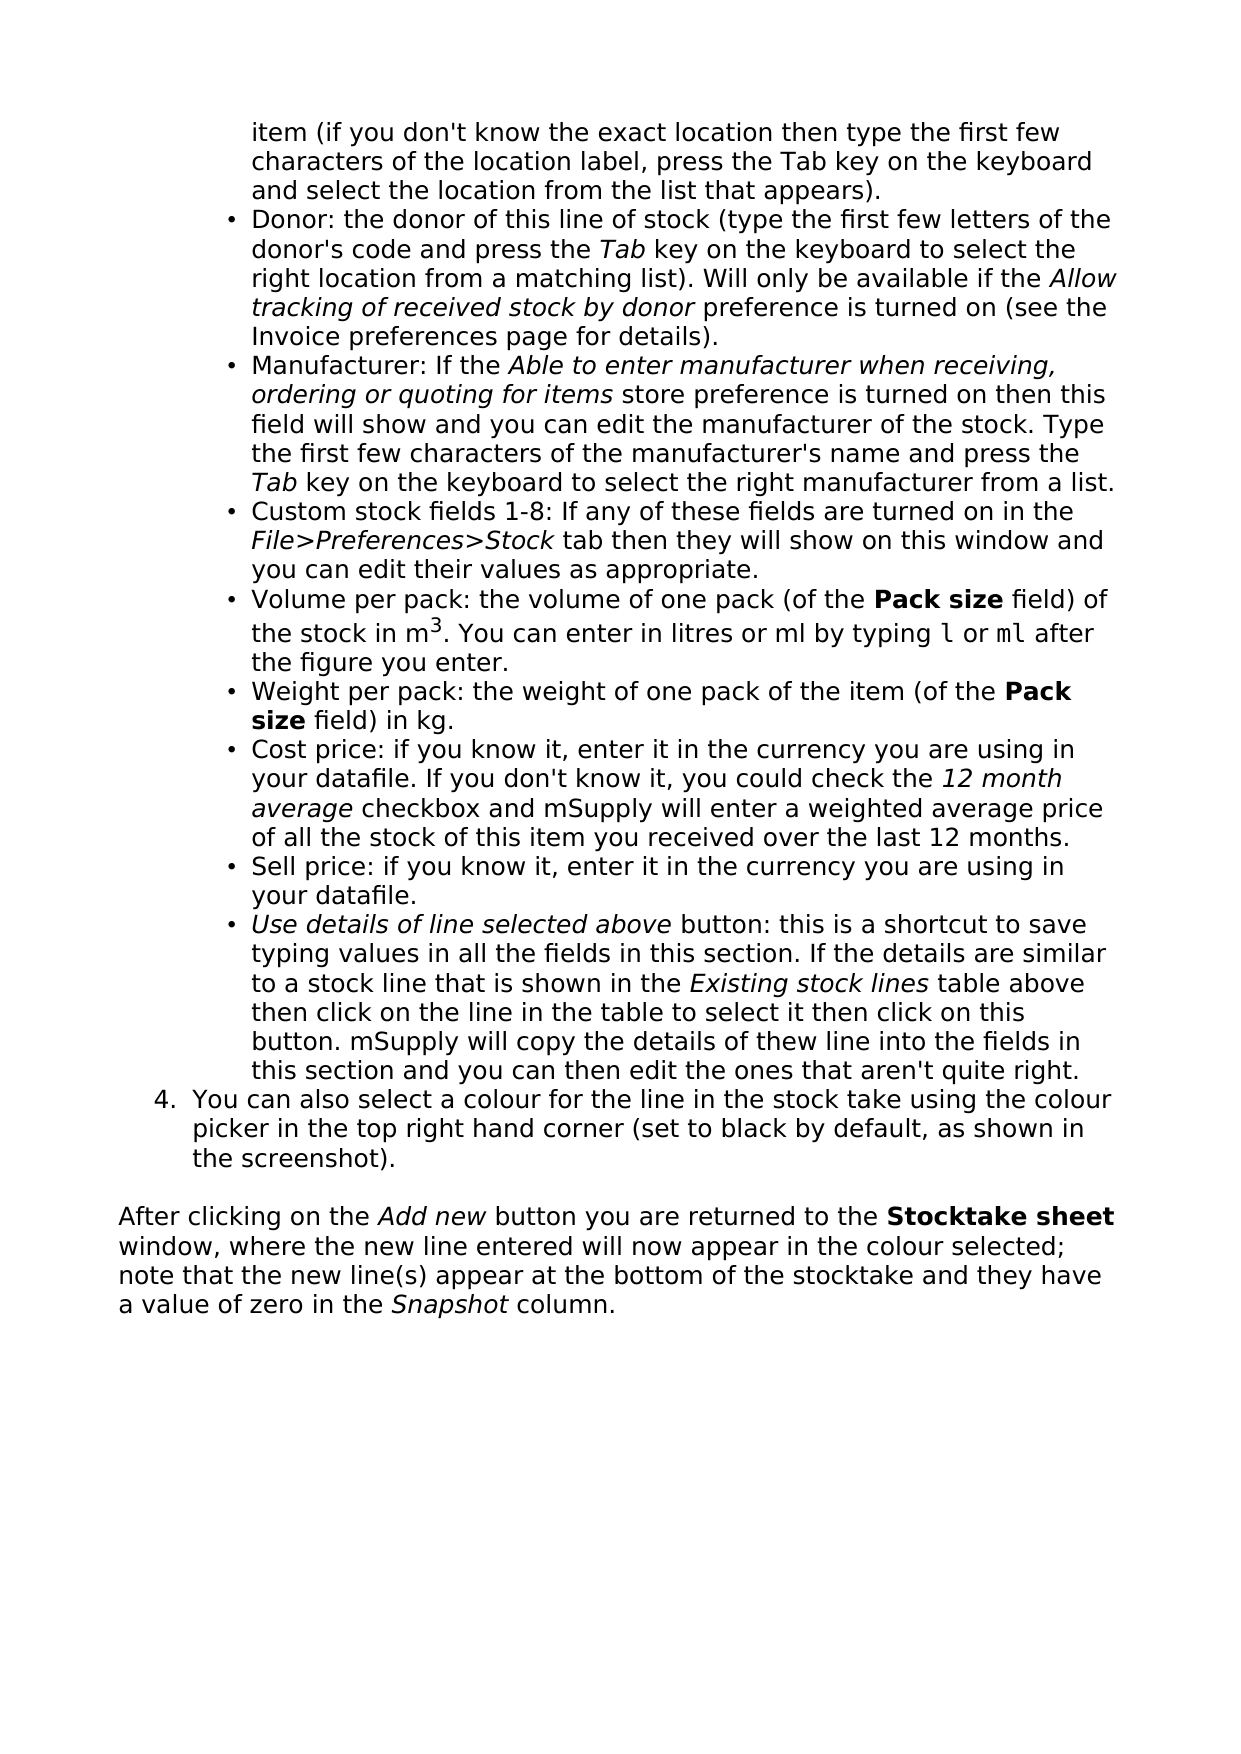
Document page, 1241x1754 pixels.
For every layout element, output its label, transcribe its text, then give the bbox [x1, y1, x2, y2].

list item (if you don't know the exact location then type the first few characters of the location label, press the Tab key on the keyboard and select the location from the list that appears). [236, 118, 1122, 206]
list Manufacturer: If the Able to enter manufacturer when receiving, ordering or quoting for items store preference is turned on then this field will show and you can edit the manufacturer of the stock. Type the first few characters of the manufacturer's name and press the Tab key on the keyboard to select the right manufacturer from a list. [236, 351, 1122, 497]
list You can also select a colour for the line in the stock take using the colour picker in the top right hand corner (set to black by default, as shown in the screenshot). [177, 1086, 1122, 1173]
list Volume per pack: the volume of one pack (of the Pack size field) of the stock in m3. You can enter in litres or ml by typing l or ml after the figure you enter. [236, 585, 1122, 677]
text After clicking on the Add new button you are returned to the Stocktake sheet window, where the new line entered will now appear in the colour selected; note that the new line(s) appear at the bottom of the stocktake and they have a value of zero in the Snapshot column. [118, 1202, 1122, 1319]
list Use details of line selected above button: this is a shortcut to save typing values in all the fields in this section. If the details are similar to a stock line that is shown in the Existing stock lines table above then click on the line in the table to select it then click on this button. mSupply will copy the details of thew line into the fields in this section and you can then edit the ones that aren't quite right. [236, 911, 1122, 1086]
list Sell price: if you know it, enter it in the currency you are using in your datafile. [236, 852, 1122, 911]
list Custom stock fields 1-8: If any of these fields are turned on in the File>Preferences>Stock tab then they will show on this window and you can edit their values as appropriate. [236, 497, 1122, 585]
list Weight per pack: the weight of one pack of the item (of the Pack size field) in kg. [236, 677, 1122, 736]
list Donor: the donor of this line of stock (type the first few letters of the donor's code and press the Tab key on the keyboard to select the right location from a matching list). Will only be available if the Allow tracking of received stock by donor preference is turned on (see the Invoice preferences page for details). [236, 206, 1122, 351]
list Cost price: if you know it, enter it in the currency you are using in your datafile. If you don't know it, you could check the 12 month average checkbox and mSupply will enter a weighted average price of all the stock of this item you received over the last 12 months. [236, 736, 1122, 852]
